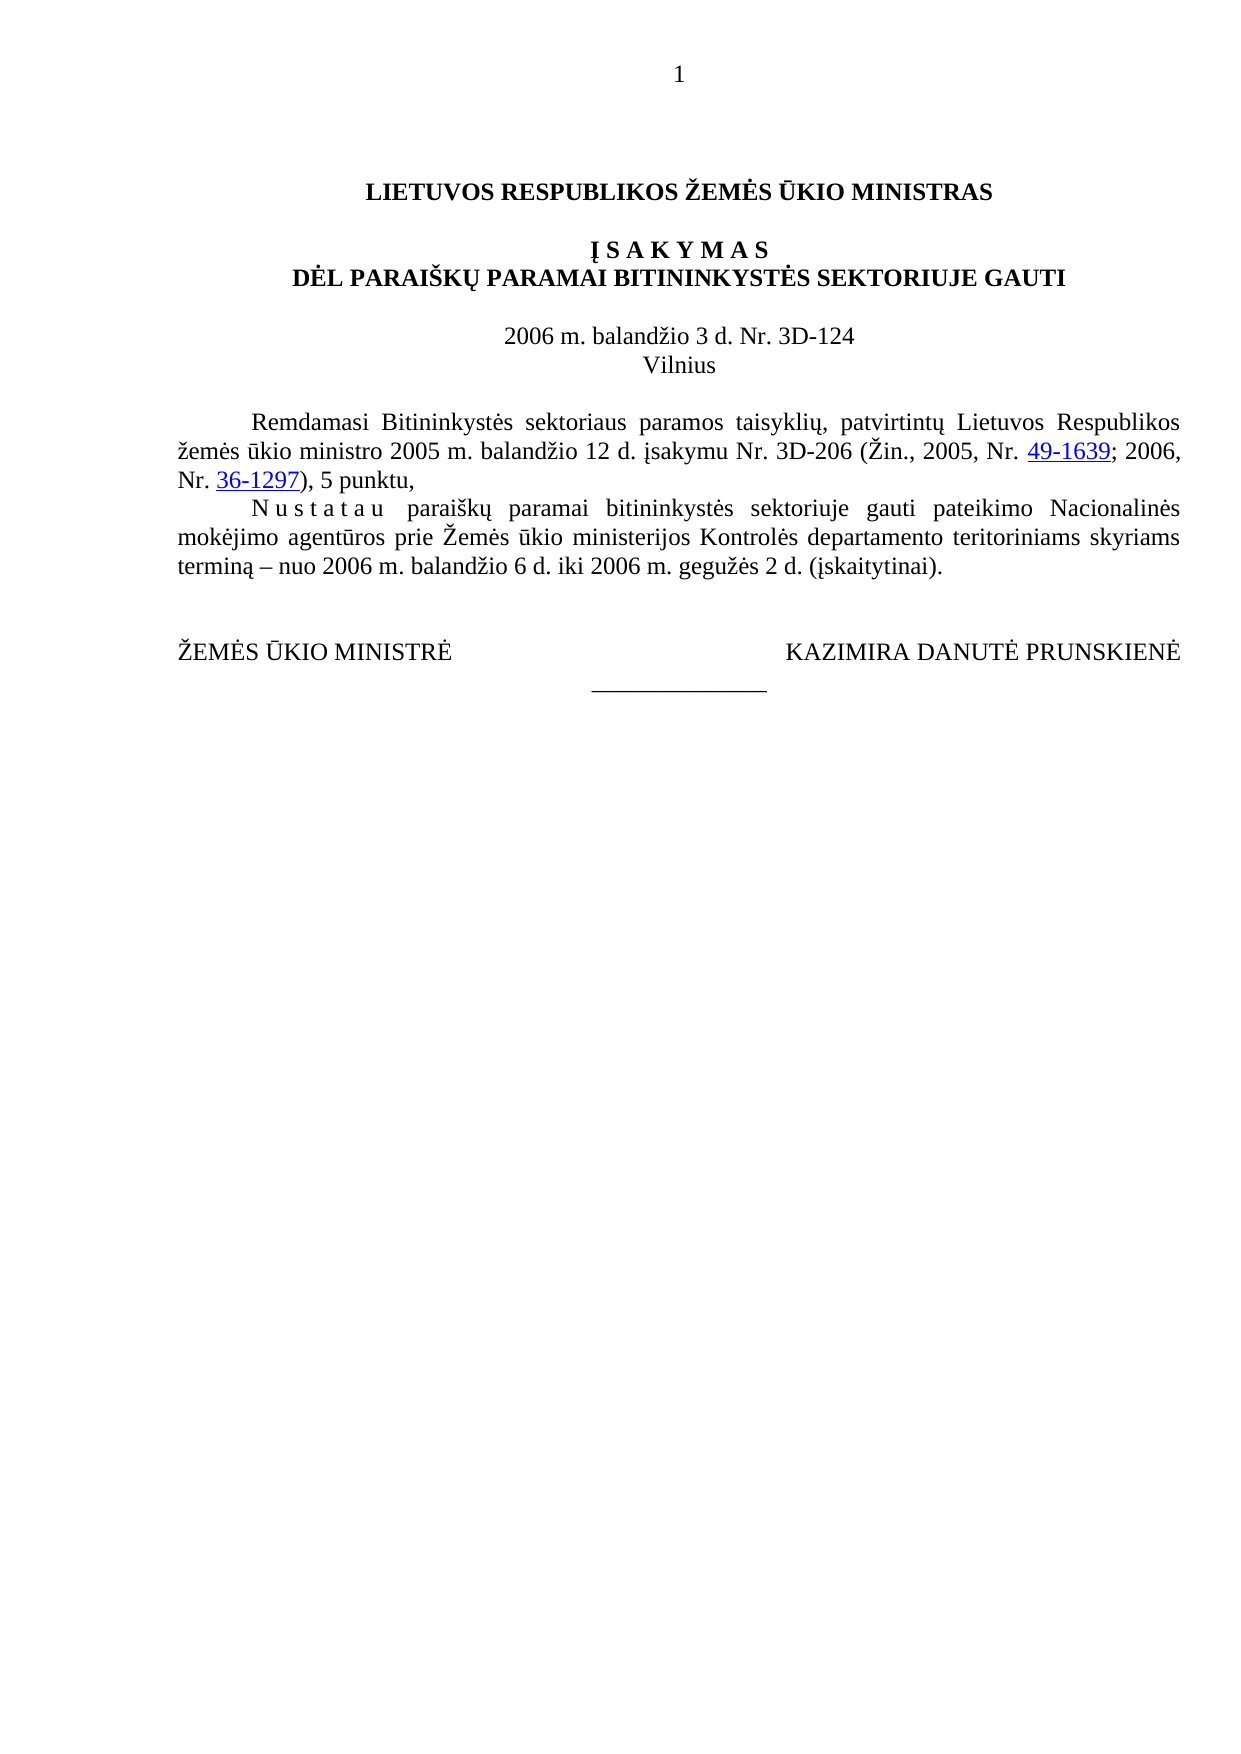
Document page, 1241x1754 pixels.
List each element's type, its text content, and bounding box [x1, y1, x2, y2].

text LIETUVOS RESPUBLIKOS ŽEMĖS ŪKIO MINISTRAS [177, 177, 1181, 206]
text Nustatau paraiškų paramai bitininkystės sektoriuje gauti pateikimo Nacionalinės mokėjimo agentūros prie Žemės ūkio ministerijos Kontrolės departamento teritoriniams skyriams terminą – nuo 2006 m. balandžio 6 d. iki 2006 m. gegužės 2 d. (įskaitytinai). [177, 493, 1181, 580]
text Į S A K Y M A S [177, 235, 1181, 263]
text DĖL PARAIŠKŲ PARAMAI BITININKYSTĖS SEKTORIUJE GAUTI [177, 263, 1181, 292]
text ŽEMĖS ŪKIO MINISTRĖ KAZIMIRA DANUTĖ PRUNSKIENĖ [177, 637, 1181, 666]
text Remdamasi Bitininkystės sektoriaus paramos taisyklių, patvirtintų Lietuvos Respublikos žemės ūkio ministro 2005 m. balandžio 12 d. įsakymu Nr. 3D-206 (Žin., 2005, Nr. 49-1639; 2006, Nr. 36-1297), 5 punktu, [177, 407, 1181, 493]
text 2006 m. balandžio 3 d. Nr. 3D-124 [177, 321, 1181, 350]
text Vilnius [177, 350, 1181, 378]
text ______________ [177, 666, 1181, 695]
